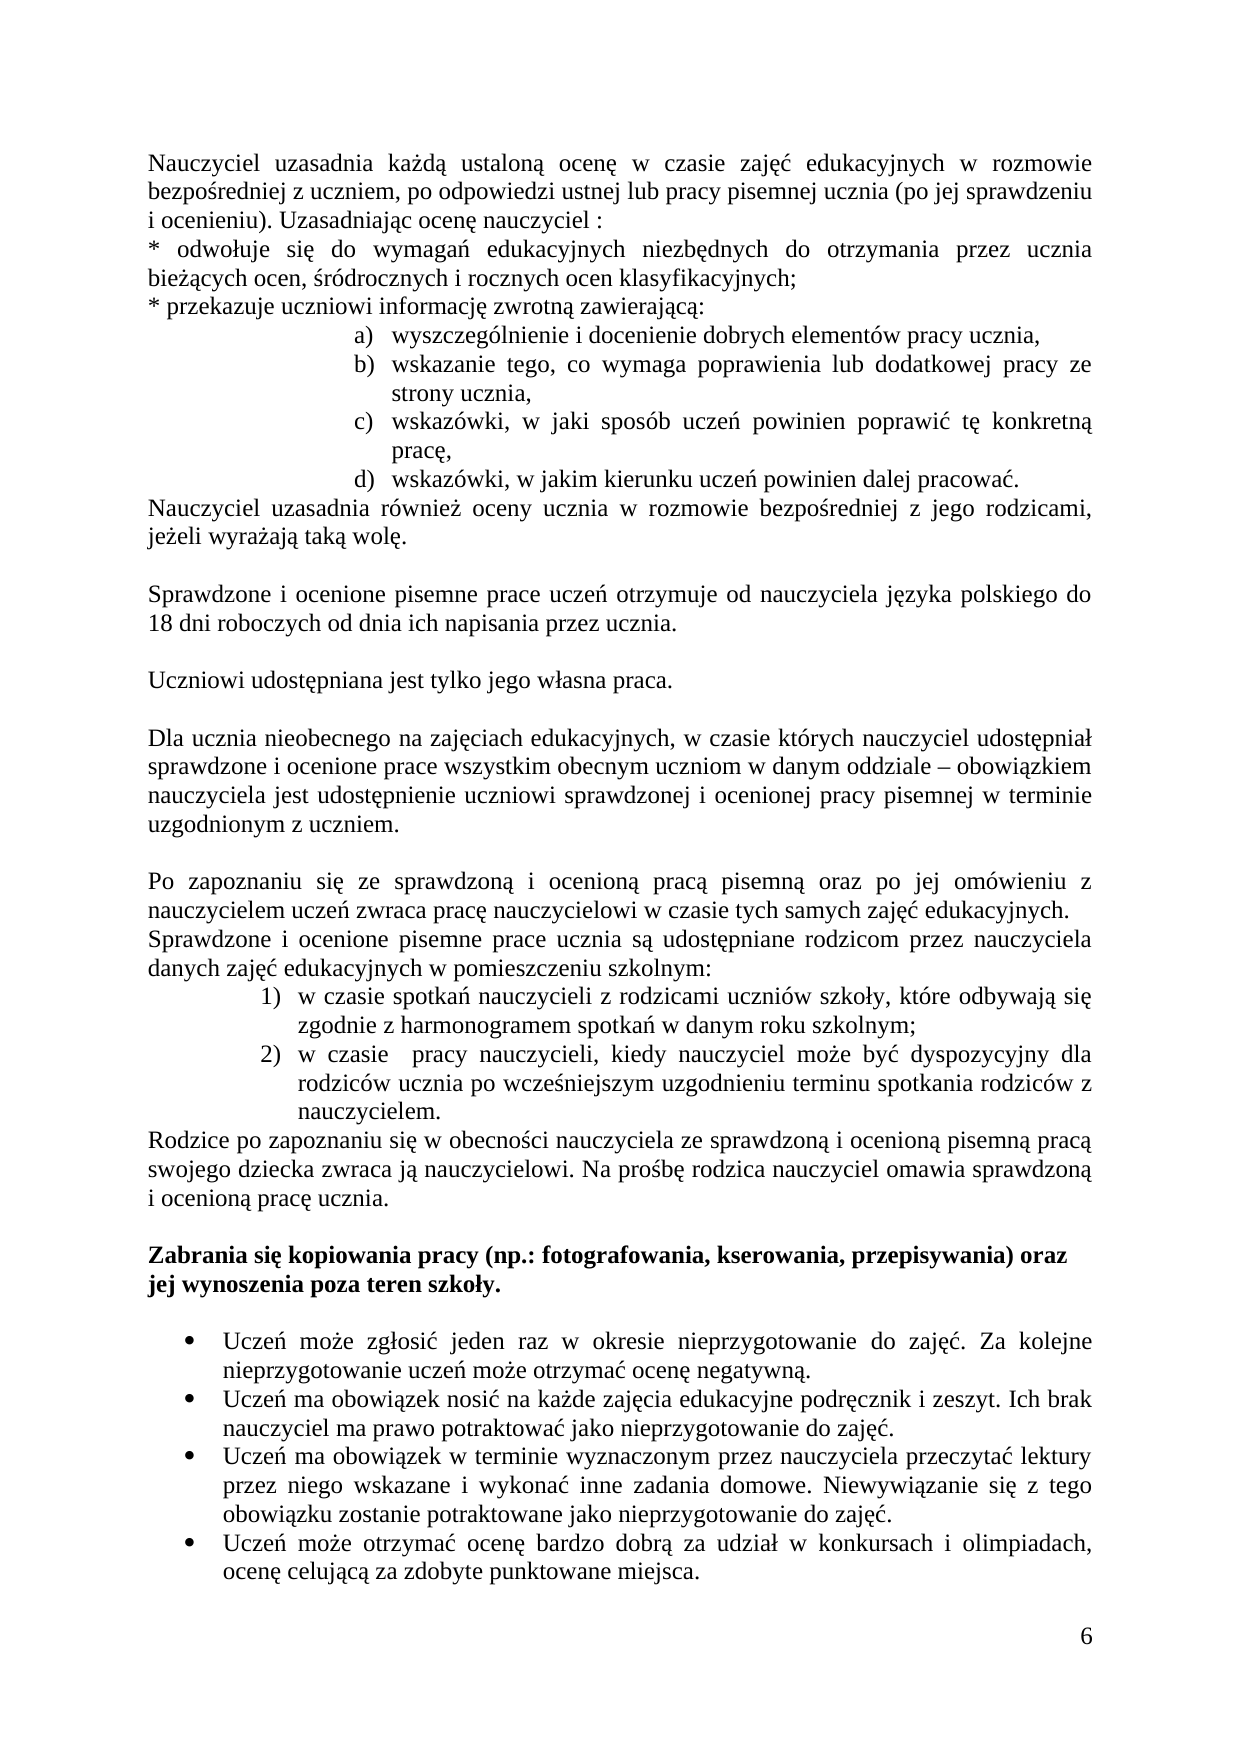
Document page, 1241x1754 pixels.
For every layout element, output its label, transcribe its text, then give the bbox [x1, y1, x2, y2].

text Uczniowi udostępniana jest tylko jego własna praca. [148, 665, 1093, 694]
list wskazówki, w jakim kierunku uczeń powinien dalej pracować. [354, 464, 1093, 493]
text * przekazuje uczniowi informację zwrotną zawierającą: [148, 291, 1093, 320]
list w czasie spotkań nauczycieli z rodzicami uczniów szkoły, które odbywają się zgodnie z harmonogramem spotkań w danym roku szkolnym; [260, 981, 1093, 1039]
text Dla ucznia nieobecnego na zajęciach edukacyjnych, w czasie których nauczyciel udostępniał sprawdzone i ocenione prace wszystkim obecnym uczniom w danym oddziale – obowiązkiem nauczyciela jest udostępnienie uczniowi sprawdzonej i ocenionej pracy pisemnej w terminie uzgodnionym z uczniem. [148, 723, 1093, 838]
text Nauczyciel uzasadnia każdą ustaloną ocenę w czasie zajęć edukacyjnych w rozmowie bezpośredniej z uczniem, po odpowiedzi ustnej lub pracy pisemnej ucznia (po jej sprawdzeniu i ocenieniu). Uzasadniając ocenę nauczyciel : [148, 148, 1093, 234]
list w czasie pracy nauczycieli, kiedy nauczyciel może być dyspozycyjny dla rodziców ucznia po wcześniejszym uzgodnieniu terminu spotkania rodziców z nauczycielem. [260, 1039, 1093, 1125]
text Zabrania się kopiowania pracy (np.: fotografowania, kserowania, przepisywania) oraz jej wynoszenia poza teren szkoły. [148, 1240, 1093, 1298]
text * odwołuje się do wymagań edukacyjnych niezbędnych do otrzymania przez ucznia bieżących ocen, śródrocznych i rocznych ocen klasyfikacyjnych; [148, 234, 1093, 291]
list wskazanie tego, co wymaga poprawienia lub dodatkowej pracy ze strony ucznia, [354, 349, 1093, 406]
text Rodzice po zapoznaniu się w obecności nauczyciela ze sprawdzoną i ocenioną pisemną pracą swojego dziecka zwraca ją nauczycielowi. Na prośbę rodzica nauczyciel omawia sprawdzoną i ocenioną pracę ucznia. [148, 1125, 1093, 1211]
text Po zapoznaniu się ze sprawdzoną i ocenioną pracą pisemną oraz po jej omówieniu z nauczycielem uczeń zwraca pracę nauczycielowi w czasie tych samych zajęć edukacyjnych. [148, 866, 1093, 924]
list wskazówki, w jaki sposób uczeń powinien poprawić tę konkretną pracę, [354, 406, 1093, 464]
list Uczeń może otrzymać ocenę bardzo dobrą za udział w konkursach i olimpiadach, ocenę celującą za zdobyte punktowane miejsca. [185, 1528, 1093, 1585]
list Uczeń ma obowiązek nosić na każde zajęcia edukacyjne podręcznik i zeszyt. Ich brak nauczyciel ma prawo potraktować jako nieprzygotowanie do zajęć. [185, 1384, 1093, 1441]
text Sprawdzone i ocenione pisemne prace ucznia są udostępniane rodzicom przez nauczyciela danych zajęć edukacyjnych w pomieszczeniu szkolnym: [148, 924, 1093, 981]
list wyszczególnienie i docenienie dobrych elementów pracy ucznia, [354, 320, 1093, 349]
list Uczeń ma obowiązek w terminie wyznaczonym przez nauczyciela przeczytać lektury przez niego wskazane i wykonać inne zadania domowe. Niewywiązanie się z tego obowiązku zostanie potraktowane jako nieprzygotowanie do zajęć. [185, 1441, 1093, 1528]
list Uczeń może zgłosić jeden raz w okresie nieprzygotowanie do zajęć. Za kolejne nieprzygotowanie uczeń może otrzymać ocenę negatywną. [185, 1326, 1093, 1384]
text Nauczyciel uzasadnia również oceny ucznia w rozmowie bezpośredniej z jego rodzicami, jeżeli wyrażają taką wolę. [148, 493, 1093, 550]
text Sprawdzone i ocenione pisemne prace uczeń otrzymuje od nauczyciela języka polskiego do 18 dni roboczych od dnia ich napisania przez ucznia. [148, 579, 1093, 636]
